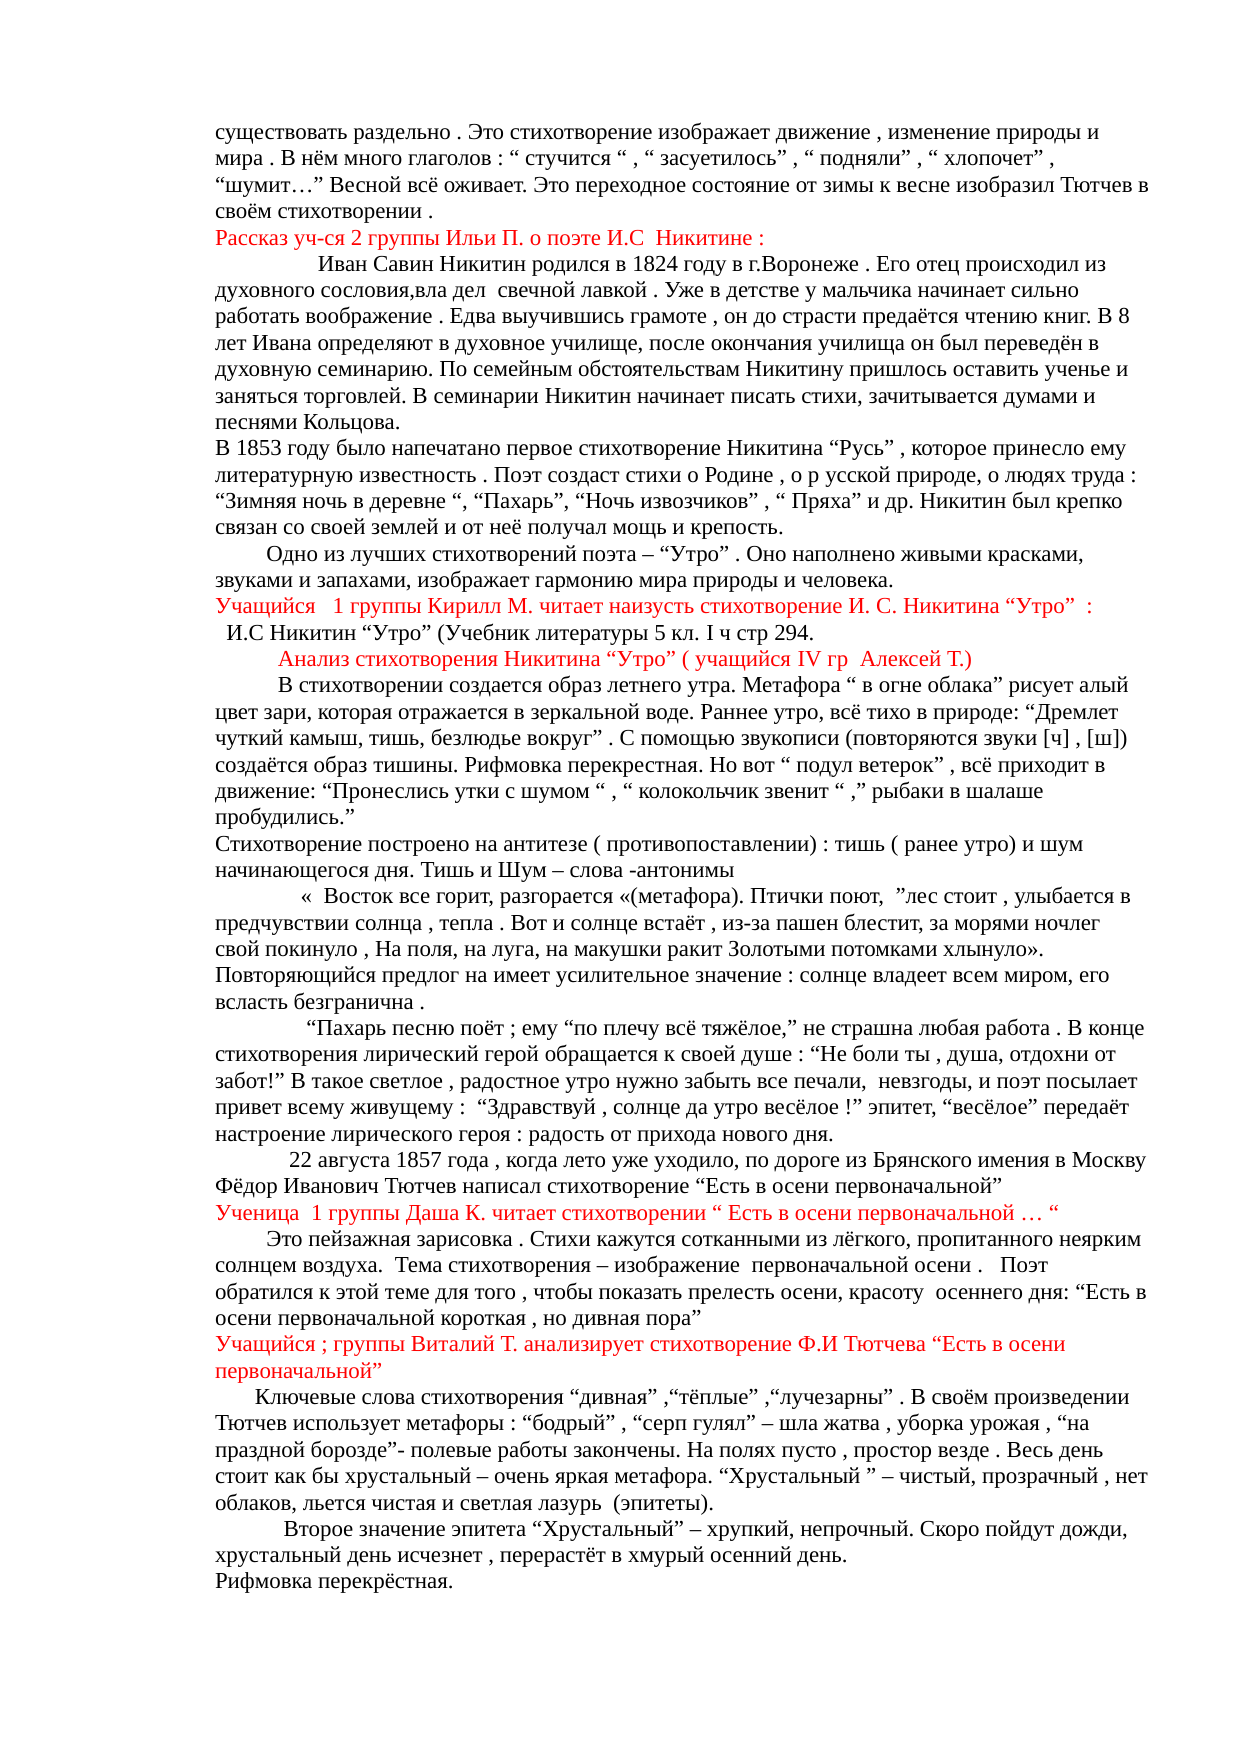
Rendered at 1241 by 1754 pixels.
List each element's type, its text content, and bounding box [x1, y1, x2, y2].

text Рифмовка перекрёстная. [215, 1568, 1152, 1594]
text Ученица 1 группы Даша К. читает стихотворении “ Есть в осени первоначальной … “ [215, 1199, 1152, 1225]
text Учащийся ; группы Виталий Т. анализирует стихотворение Ф.И Тютчева “Есть в осени первоначальной” [215, 1330, 1152, 1383]
text Иван Савин Никитин родился в 1824 году в г.Воронеже . Его отец происходил из духовного сословия,вла дел свечной лавкой . Уже в детстве у мальчика начинает сильно работать воображение . Едва выучившись грамоте , он до страсти предаётся чтению книг. В 8 лет Ивана определяют в духовное училище, после окончания училища он был переведён в духовную семинарию. По семейным обстоятельствам Никитину пришлось оставить ученье и заняться торговлей. В семинарии Никитин начинает писать стихи, зачитывается думами и песнями Кольцова. [215, 250, 1152, 434]
text В 1853 году было напечатано первое стихотворение Никитина “Русь” , которое принесло ему литературную известность . Поэт создаст стихи о Родине , о р усской природе, о людях труда : “Зимняя ночь в деревне “, “Пахарь”, “Ночь извозчиков” , “ Пряха” и др. Никитин был крепко связан со своей землей и от неё получал мощь и крепость. [215, 434, 1152, 540]
text Это пейзажная зарисовка . Стихи кажутся сотканными из лёгкого, пропитанного неярким солнцем воздуха. Тема стихотворения – изображение первоначальной осени . Поэт обратился к этой теме для того , чтобы показать прелесть осени, красоту осеннего дня: “Есть в осени первоначальной короткая , но дивная пора” [215, 1225, 1152, 1330]
text Одно из лучших стихотворений поэта – “Утро” . Оно наполнено живыми красками, звуками и запахами, изображает гармонию мира природы и человека. [215, 540, 1152, 592]
text Ключевые слова стихотворения “дивная” ,“тёплые” ,“лучезарны” . В своём произведении Тютчев использует метафоры : “бодрый” , “серп гулял” – шла жатва , уборка урожая , “на праздной борозде”- полевые работы закончены. На полях пусто , простор везде . Весь день стоит как бы хрустальный – очень яркая метафора. “Хрустальный ” – чистый, прозрачный , нет облаков, льется чистая и светлая лазурь (эпитеты). [215, 1383, 1152, 1515]
text существовать раздельно . Это стихотворение изображает движение , изменение природы и мира . В нём много глаголов : “ стучится “ , “ засуетилось” , “ подняли” , “ хлопочет” , “шумит…” Весной всё оживает. Это переходное состояние от зимы к весне изобразил Тютчев в своём стихотворении . [215, 118, 1152, 223]
text В стихотворении создается образ летнего утра. Метафора “ в огне облака” рисует алый цвет зари, которая отражается в зеркальной воде. Раннее утро, всё тихо в природе: “Дремлет чуткий камыш, тишь, безлюдье вокруг” . С помощью звукописи (повторяются звуки [ч] , [ш]) создаётся образ тишины. Рифмовка перекрестная. Но вот “ подул ветерок” , всё приходит в движение: “Пронеслись утки с шумом “ , “ колокольчик звенит “ ,” рыбаки в шалаше пробудились.” [215, 672, 1152, 830]
text Стихотворение построено на антитезе ( противопоставлении) : тишь ( ранее утро) и шум начинающегося дня. Тишь и Шум – слова -антонимы [215, 830, 1152, 882]
text « Восток все горит, разгорается «(метафора). Птички поют, ”лес стоит , улыбается в предчувствии солнца , тепла . Вот и солнце встаёт , из-за пашен блестит, за морями ночлег свой покинуло , На поля, на луга, на макушки ракит Золотыми потомками хлынуло». Повторяющийся предлог на имеет усилительное значение : солнце владеет всем миром, его всласть безгранична . [215, 882, 1152, 1014]
text “Пахарь песню поёт ; ему “по плечу всё тяжёлое,” не страшна любая работа . В конце стихотворения лирический герой обращается к своей душе : “Не боли ты , душа, отдохни от забот!” В такое светлое , радостное утро нужно забыть все печали, невзгоды, и поэт посылает привет всему живущему : “Здравствуй , солнце да утро весёлое !” эпитет, “весёлое” передаёт настроение лирического героя : радость от прихода нового дня. [215, 1014, 1152, 1146]
text 22 августа 1857 года , когда лето уже уходило, по дороге из Брянского имения в Москву Фёдор Иванович Тютчев написал стихотворение “Есть в осени первоначальной” [215, 1146, 1152, 1199]
text И.С Никитин “Утро” (Учебник литературы 5 кл. I ч стр 294. [215, 619, 1152, 645]
text Учащийся 1 группы Кирилл М. читает наизусть стихотворение И. С. Никитина “Утро” : [215, 592, 1152, 619]
text Анализ стихотворения Никитина “Утро” ( учащийся IV гр Алексей Т.) [215, 645, 1152, 672]
text Рассказ уч-ся 2 группы Ильи П. о поэте И.С Никитине : [215, 223, 1152, 250]
text Второе значение эпитета “Хрустальный” – хрупкий, непрочный. Скоро пойдут дожди, хрустальный день исчезнет , перерастёт в хмурый осенний день. [215, 1515, 1152, 1568]
